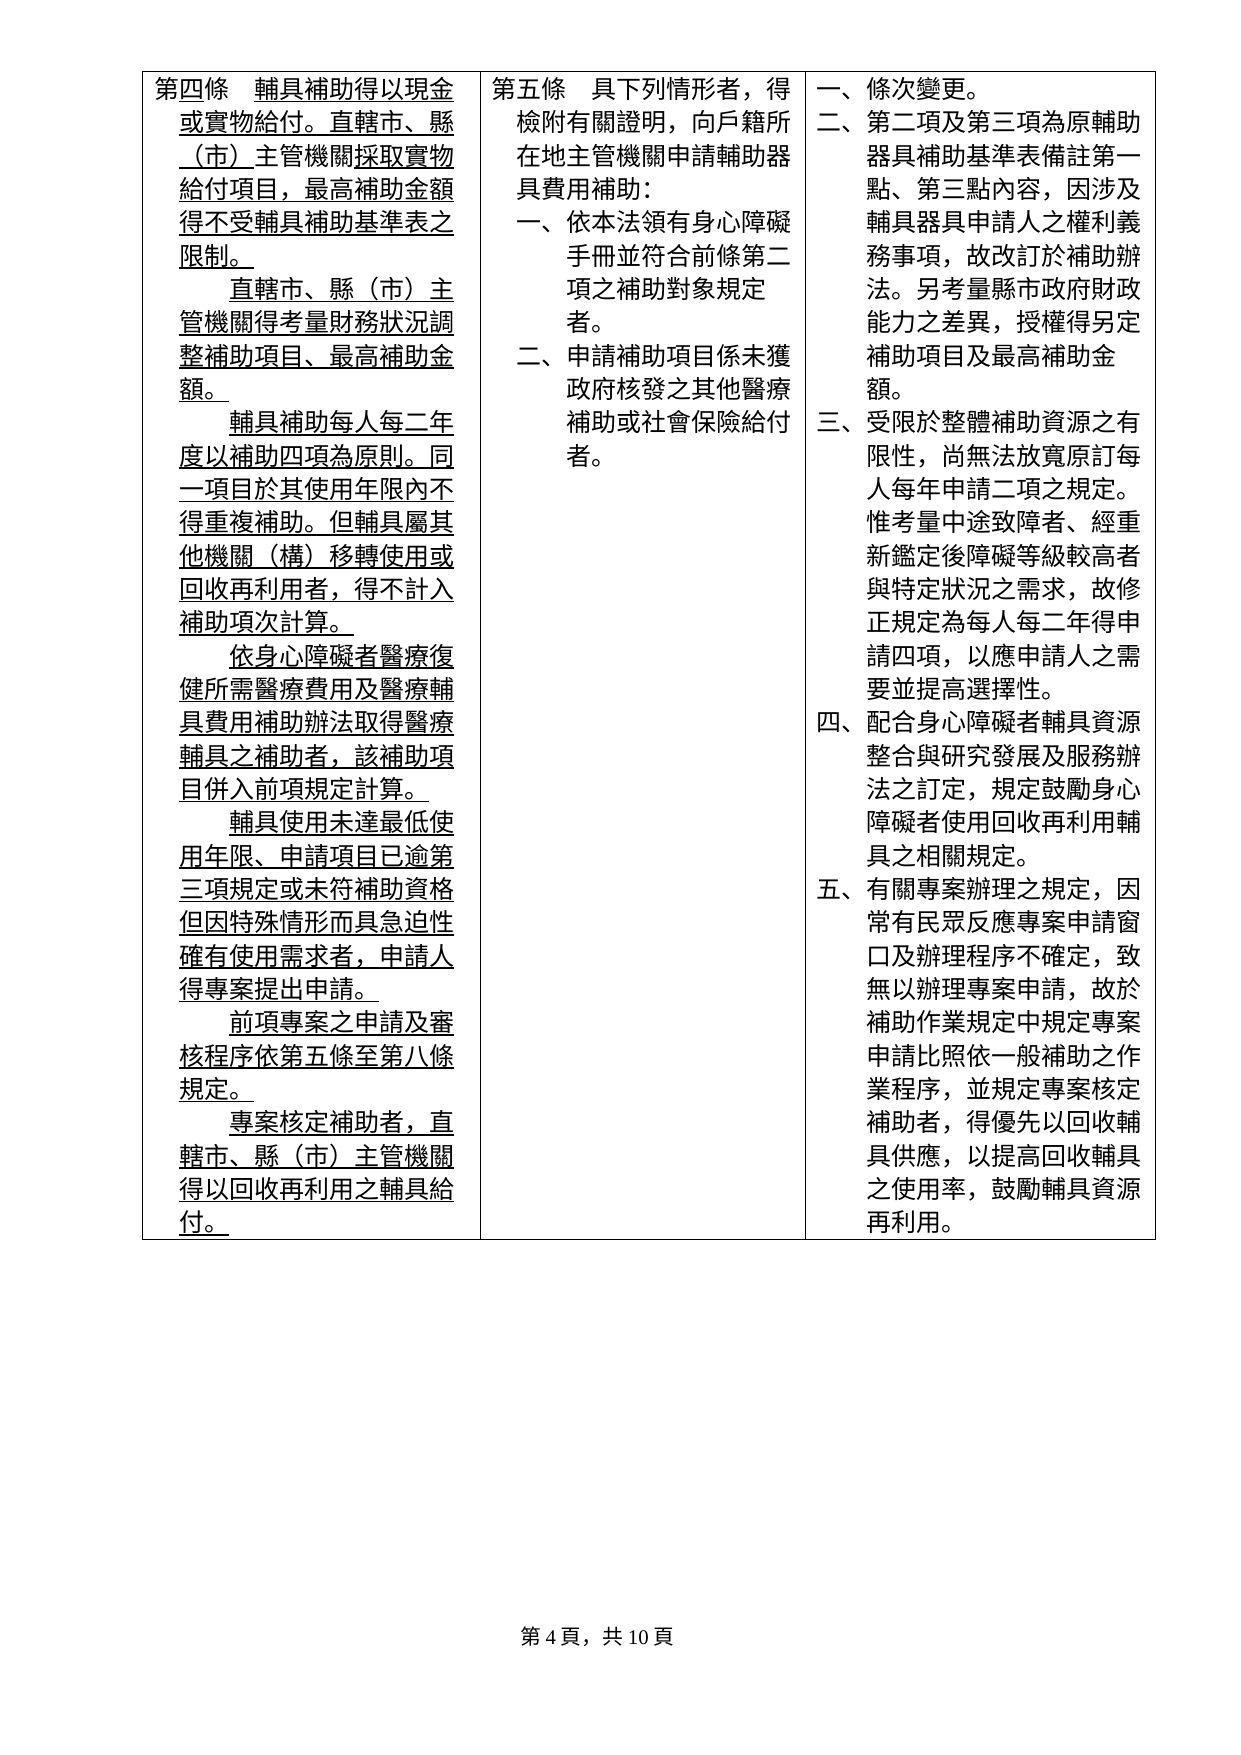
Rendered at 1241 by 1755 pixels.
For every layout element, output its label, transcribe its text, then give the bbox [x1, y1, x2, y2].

table_cell 第五條 具下列情形者，得檢附有關證明，向戶籍所在地主管機關申請輔助器具費用補助： 一、依本法領有身心障礙手冊並符合前條第二項之補助對象規定者。 二、申請補助項目係未獲政府核發之其他醫療補助或社會保險給付者。 [481, 72, 805, 1238]
table_cell 一、條次變更。 二、第二項及第三項為原輔助器具補助基準表備註第一點、第三點內容，因涉及輔具器具申請人之權利義務事項，故改訂於補助辦法。另考量縣市政府財政能力之差異，授權得另定補助項目及最高補助金額。 三、受限於整體補助資源之有限性，尚無法放寬原訂每人每年申請二項之規定。惟考量中途致障者、經重新鑑定後障礙等級較高者與特定狀況之需求，故修正規定為每人每二年得申請四項，以應申請人之需要並提高選擇性。 四、配合身心障礙者輔具資源整合與研究發展及服務辦法之訂定，規定鼓勵身心障礙者使用回收再利用輔具之相關規定。 五、有關專案辦理之規定，因常有民眾反應專案申請窗口及辦理程序不確定，致無以辦理專案申請，故於補助作業規定中規定專案申請比照依一般補助之作業程序，並規定專案核定補助者，得優先以回收輔具供應，以提高回收輔具之使用率，鼓勵輔具資源再利用。 [806, 72, 1155, 1238]
table_cell 第四條 輔具補助得以現金或實物給付。直轄市、縣（市）主管機關採取實物給付項目，最高補助金額得不受輔具補助基準表之限制。 直轄市、縣（市）主管機關得考量財務狀況調整補助項目、最高補助金額。 輔具補助每人每二年度以補助四項為原則。同一項目於其使用年限內不得重複補助。但輔具屬其他機關（構）移轉使用或回收再利用者，得不計入補助項次計算。 依身心障礙者醫療復健所需醫療費用及醫療輔具費用補助辦法取得醫療輔具之補助者，該補助項目併入前項規定計算。 輔具使用未達最低使用年限、申請項目已逾第三項規定或未符補助資格但因特殊情形而具急迫性確有使用需求者，申請人得專案提出申請。 前項專案之申請及審核程序依第五條至第八條規定。 專案核定補助者，直轄市、縣（市）主管機關得以回收再利用之輔具給付。 [143, 72, 480, 1238]
